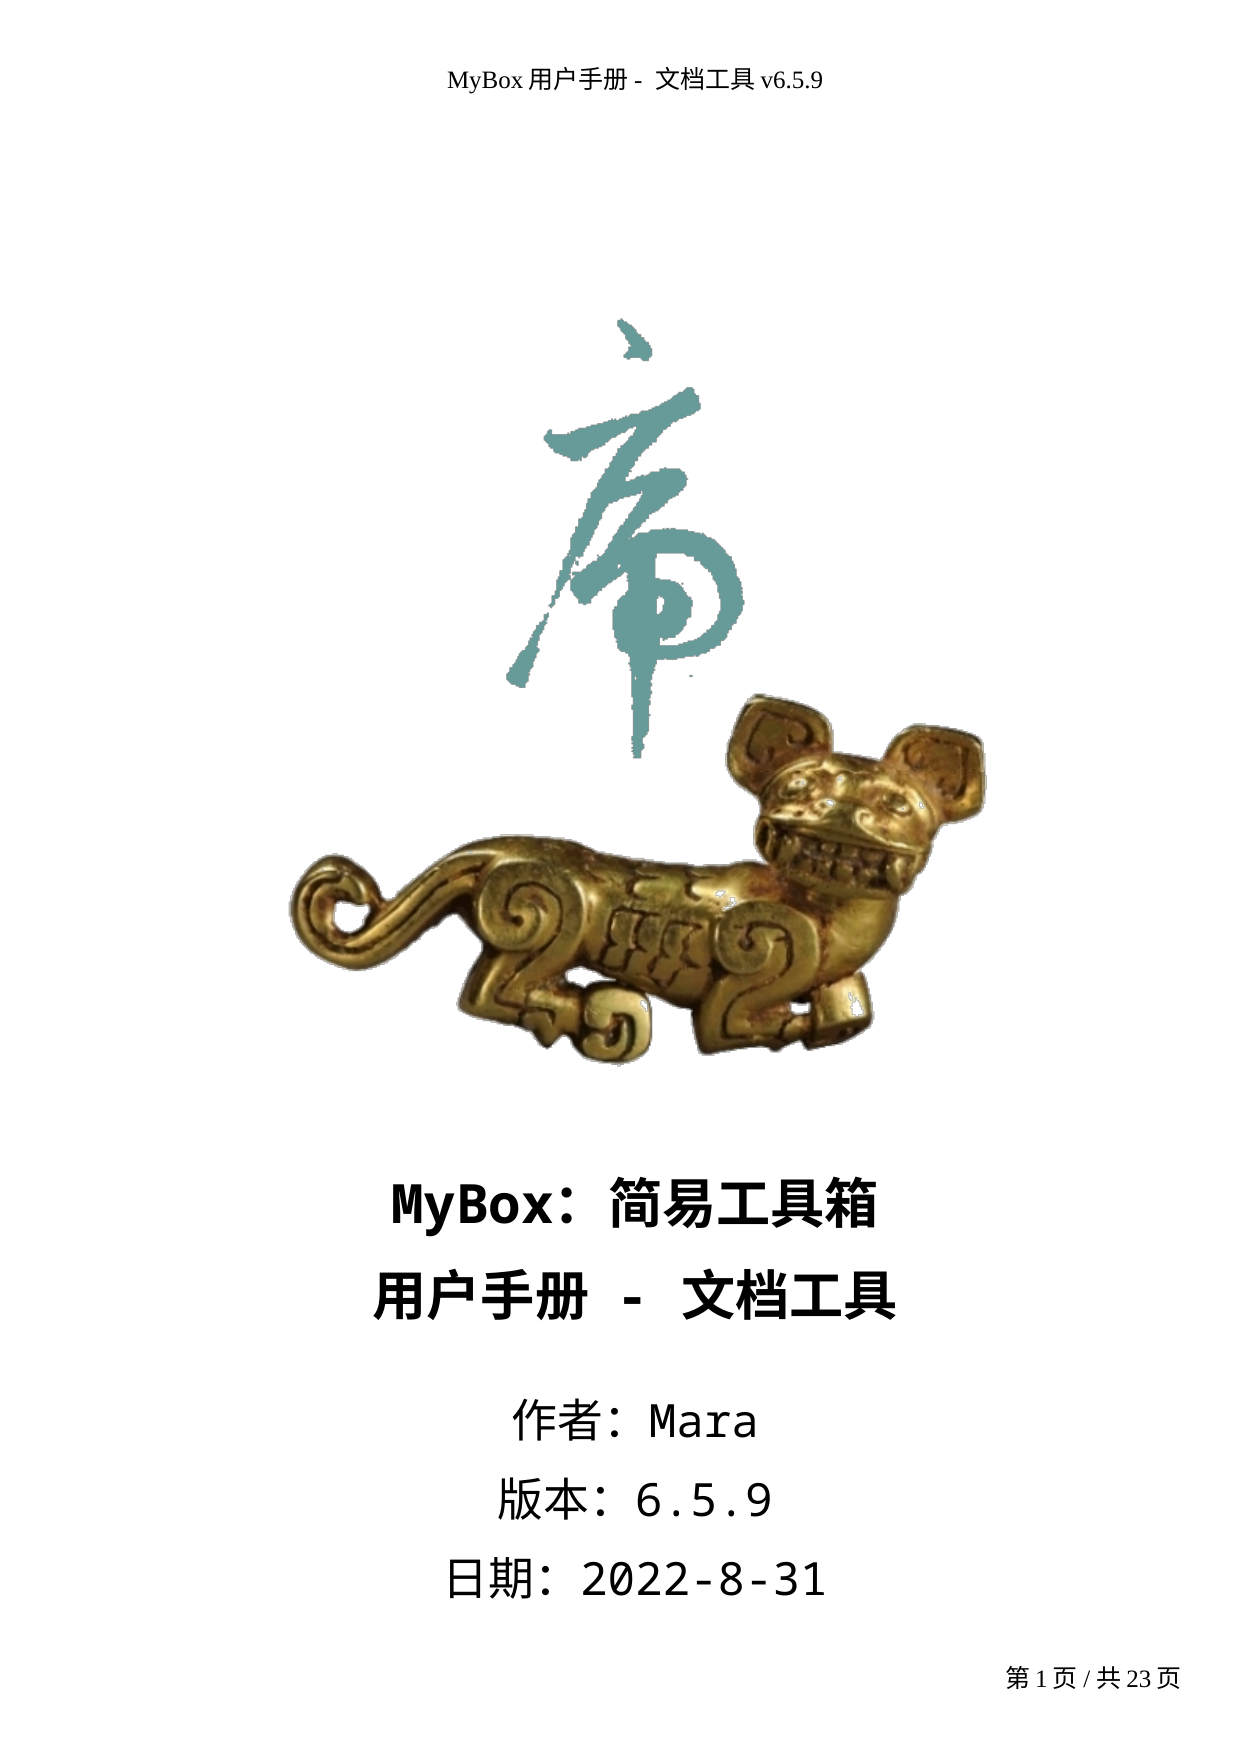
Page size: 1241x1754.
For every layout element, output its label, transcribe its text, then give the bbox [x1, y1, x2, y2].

subtitle MyBox：简易工具箱 [88, 1161, 1181, 1239]
text 日期：2022-8-31 [88, 1543, 1181, 1609]
text 用户手册 - 文档工具 [88, 1252, 1181, 1331]
picture [244, 297, 1026, 1079]
text 作者：Mara [88, 1384, 1181, 1451]
text 版本：6.5.9 [88, 1463, 1181, 1530]
